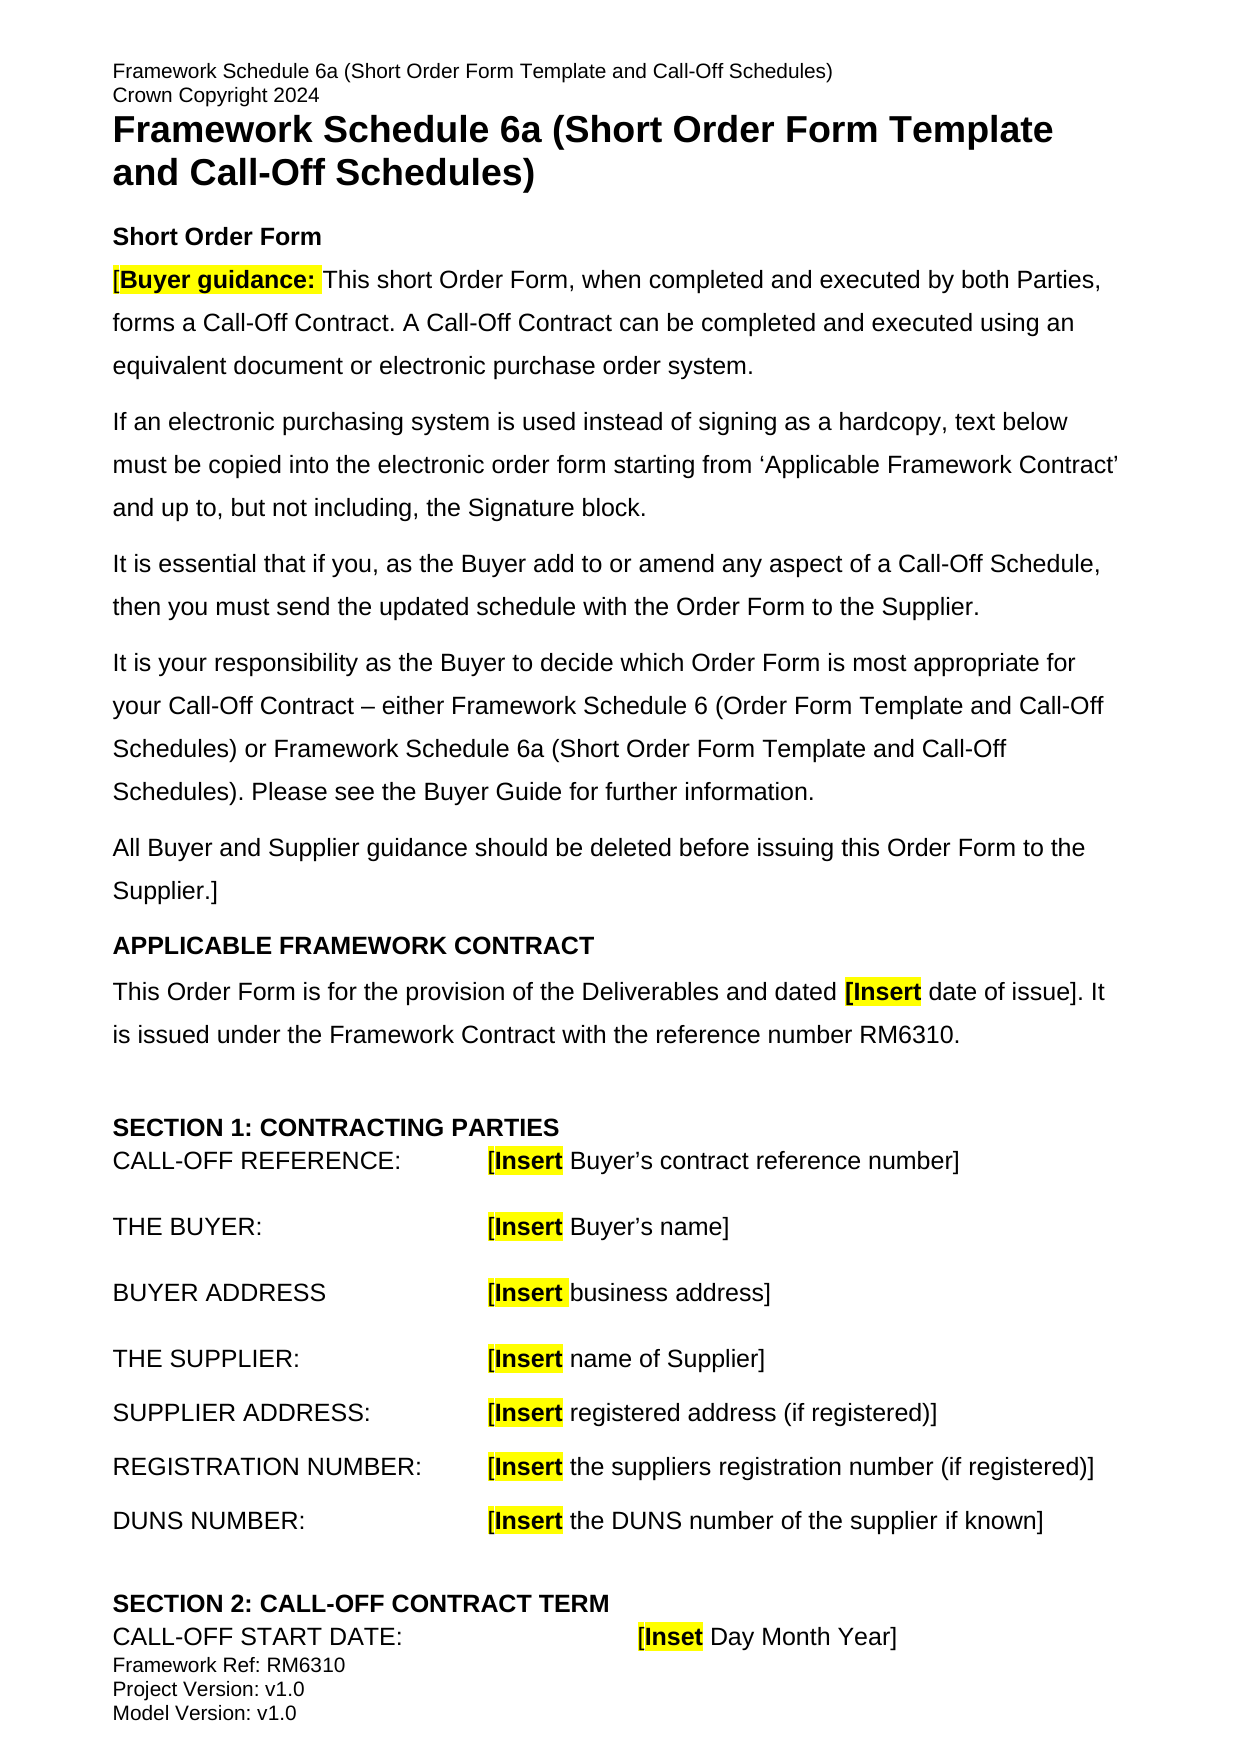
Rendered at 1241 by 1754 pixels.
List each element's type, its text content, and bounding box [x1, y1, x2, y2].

text REGISTRATION NUMBER: [Insert the suppliers registration number (if registered)] [112, 1452, 1128, 1481]
subtitle APPLICABLE FRAMEWORK CONTRACT [112, 931, 1128, 960]
subtitle SECTION 2: CALL-OFF CONTRACT TERM [112, 1589, 1128, 1618]
text All Buyer and Supplier guidance should be deleted before issuing this Order Form to the Supplier.] [112, 833, 1128, 904]
text CALL-OFF START DATE: [Inset Day Month Year] [112, 1622, 1128, 1651]
text [Buyer guidance: This short Order Form, when completed and executed by both Parties, forms a Call-Off Contract. A Call-Off Contract can be completed and executed using an equivalent document or electronic purchase order system. [112, 265, 1128, 380]
text It is your responsibility as the Buyer to decide which Order Form is most appropriate for your Call-Off Contract – either Framework Schedule 6 (Order Form Template and Call-Off Schedules) or Framework Schedule 6a (Short Order Form Template and Call-Off Schedules). Please see the Buyer Guide for further information. [112, 648, 1128, 806]
text DUNS NUMBER: [Insert the DUNS number of the supplier if known] [112, 1506, 1128, 1534]
text Short Order Form [112, 222, 1128, 251]
text THE SUPPLIER: [Insert name of Supplier] [112, 1344, 1128, 1373]
text CALL-OFF REFERENCE: [Insert Buyer’s contract reference number] [112, 1146, 1128, 1175]
text BUYER ADDRESS [Insert business address] [112, 1278, 1128, 1307]
text It is essential that if you, as the Buyer add to or amend any aspect of a Call-Off Schedule, then you must send the updated schedule with the Order Form to the Supplier. [112, 549, 1128, 621]
text This Order Form is for the provision of the Deliverables and dated [Insert date of issue]. It is issued under the Framework Contract with the reference number RM6310. [112, 977, 1128, 1049]
text SUPPLIER ADDRESS: [Insert registered address (if registered)] [112, 1398, 1128, 1427]
subtitle SECTION 1: CONTRACTING PARTIES [112, 1113, 1128, 1142]
text If an electronic purchasing system is used instead of signing as a hardcopy, text below must be copied into the electronic order form starting from ‘Applicable Framework Contract’ and up to, but not including, the Signature block. [112, 407, 1128, 522]
subtitle Framework Schedule 6a (Short Order Form Template and Call-Off Schedules) [112, 107, 1128, 193]
text THE BUYER: [Insert Buyer’s name] [112, 1212, 1128, 1241]
